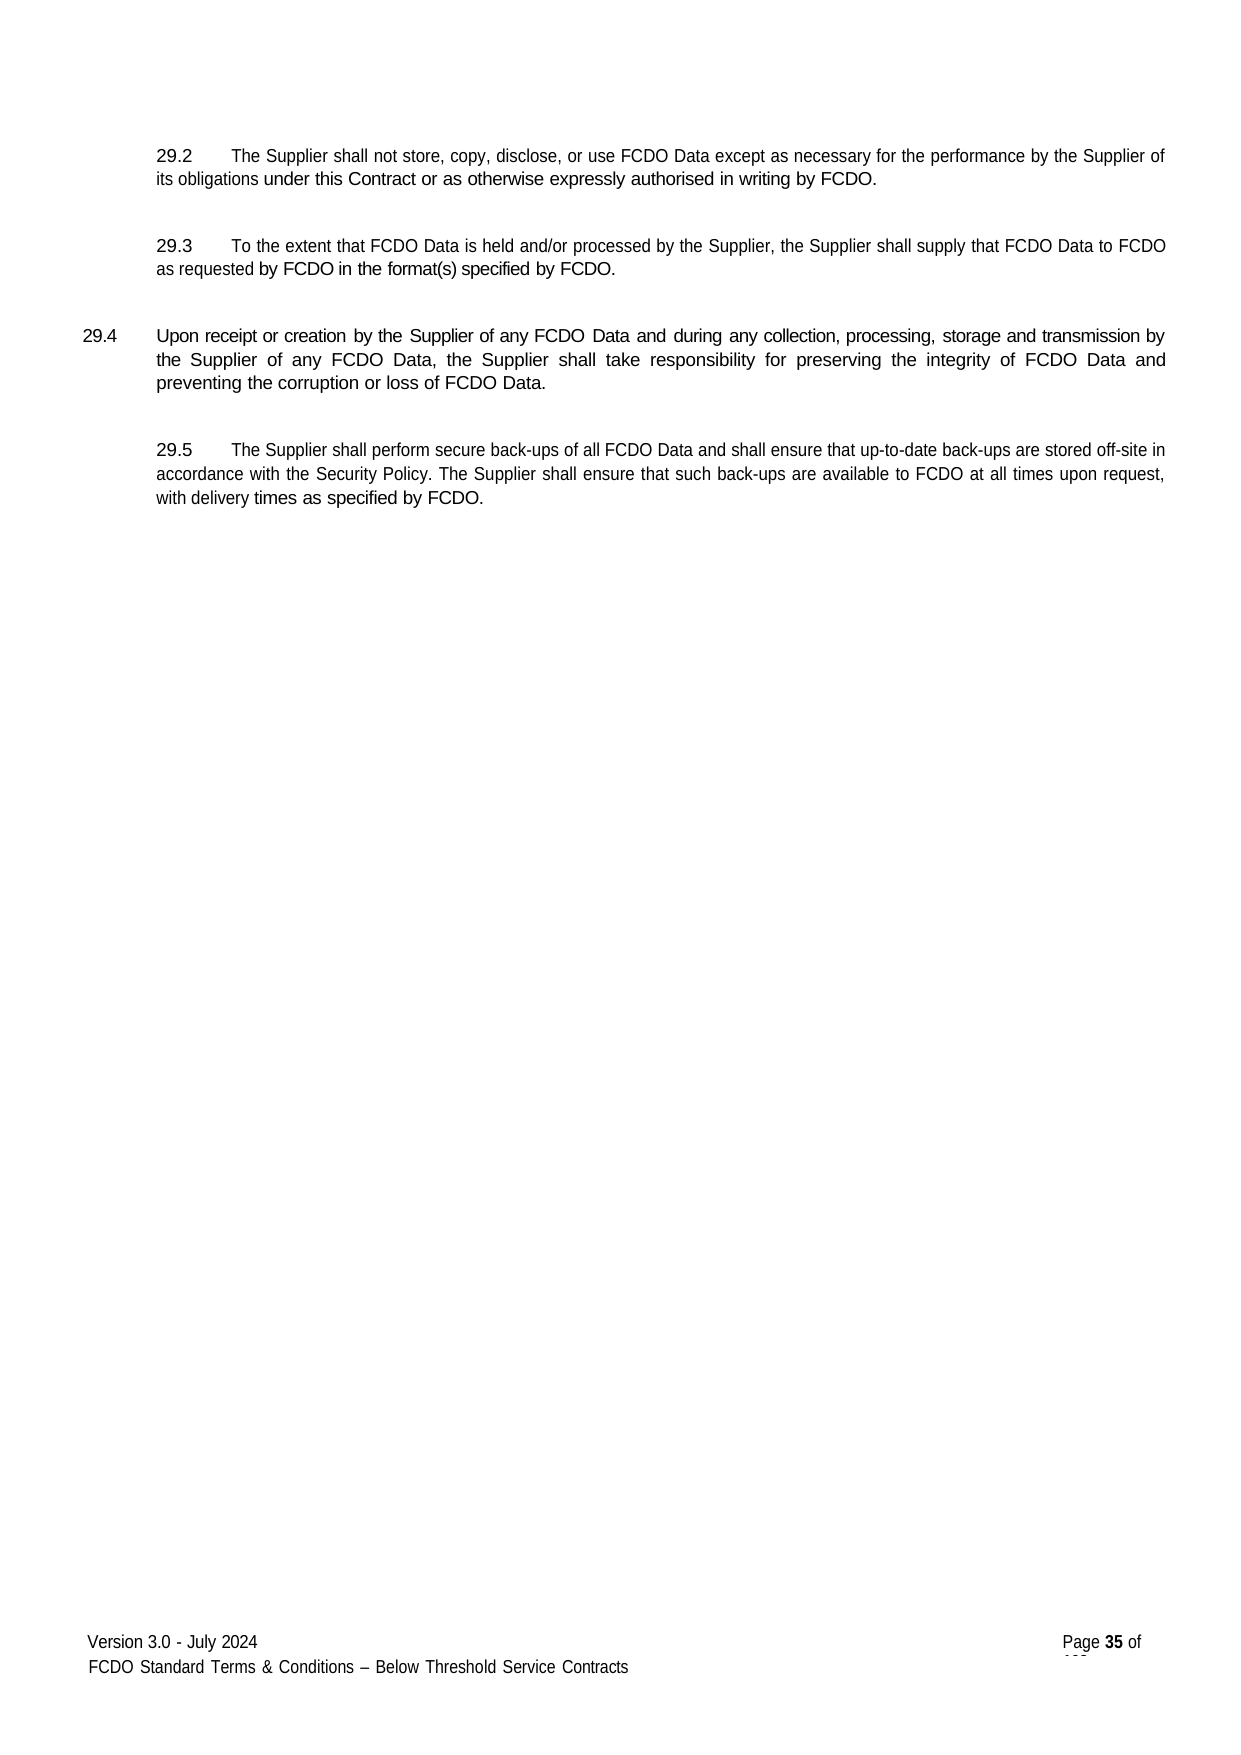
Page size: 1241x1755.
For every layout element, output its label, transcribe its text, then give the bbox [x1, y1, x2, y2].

list The Supplier shall perform secure back-ups of all FCDO Data and shall ensure that up-to-date back-ups are stored off-site in accordance with the Security Policy. The Supplier shall ensure that such back-ups are available to FCDO at all times upon request, with delivery times as specified by FCDO. [156, 439, 1166, 508]
list Upon receipt or creation by the Supplier of any FCDO Data and during any collection, processing, storage and transmission by the Supplier of any FCDO Data, the Supplier shall take responsibility for preserving the integrity of FCDO Data and preventing the corruption or loss of FCDO Data. [82, 325, 1166, 393]
list To the extent that FCDO Data is held and/or processed by the Supplier, the Supplier shall supply that FCDO Data to FCDO as requested by FCDO in the format(s) specified by FCDO. [156, 234, 1167, 279]
list The Supplier shall not store, copy, disclose, or use FCDO Data except as necessary for the performance by the Supplier of its obligations under this Contract or as otherwise expressly authorised in writing by FCDO. [156, 144, 1166, 189]
